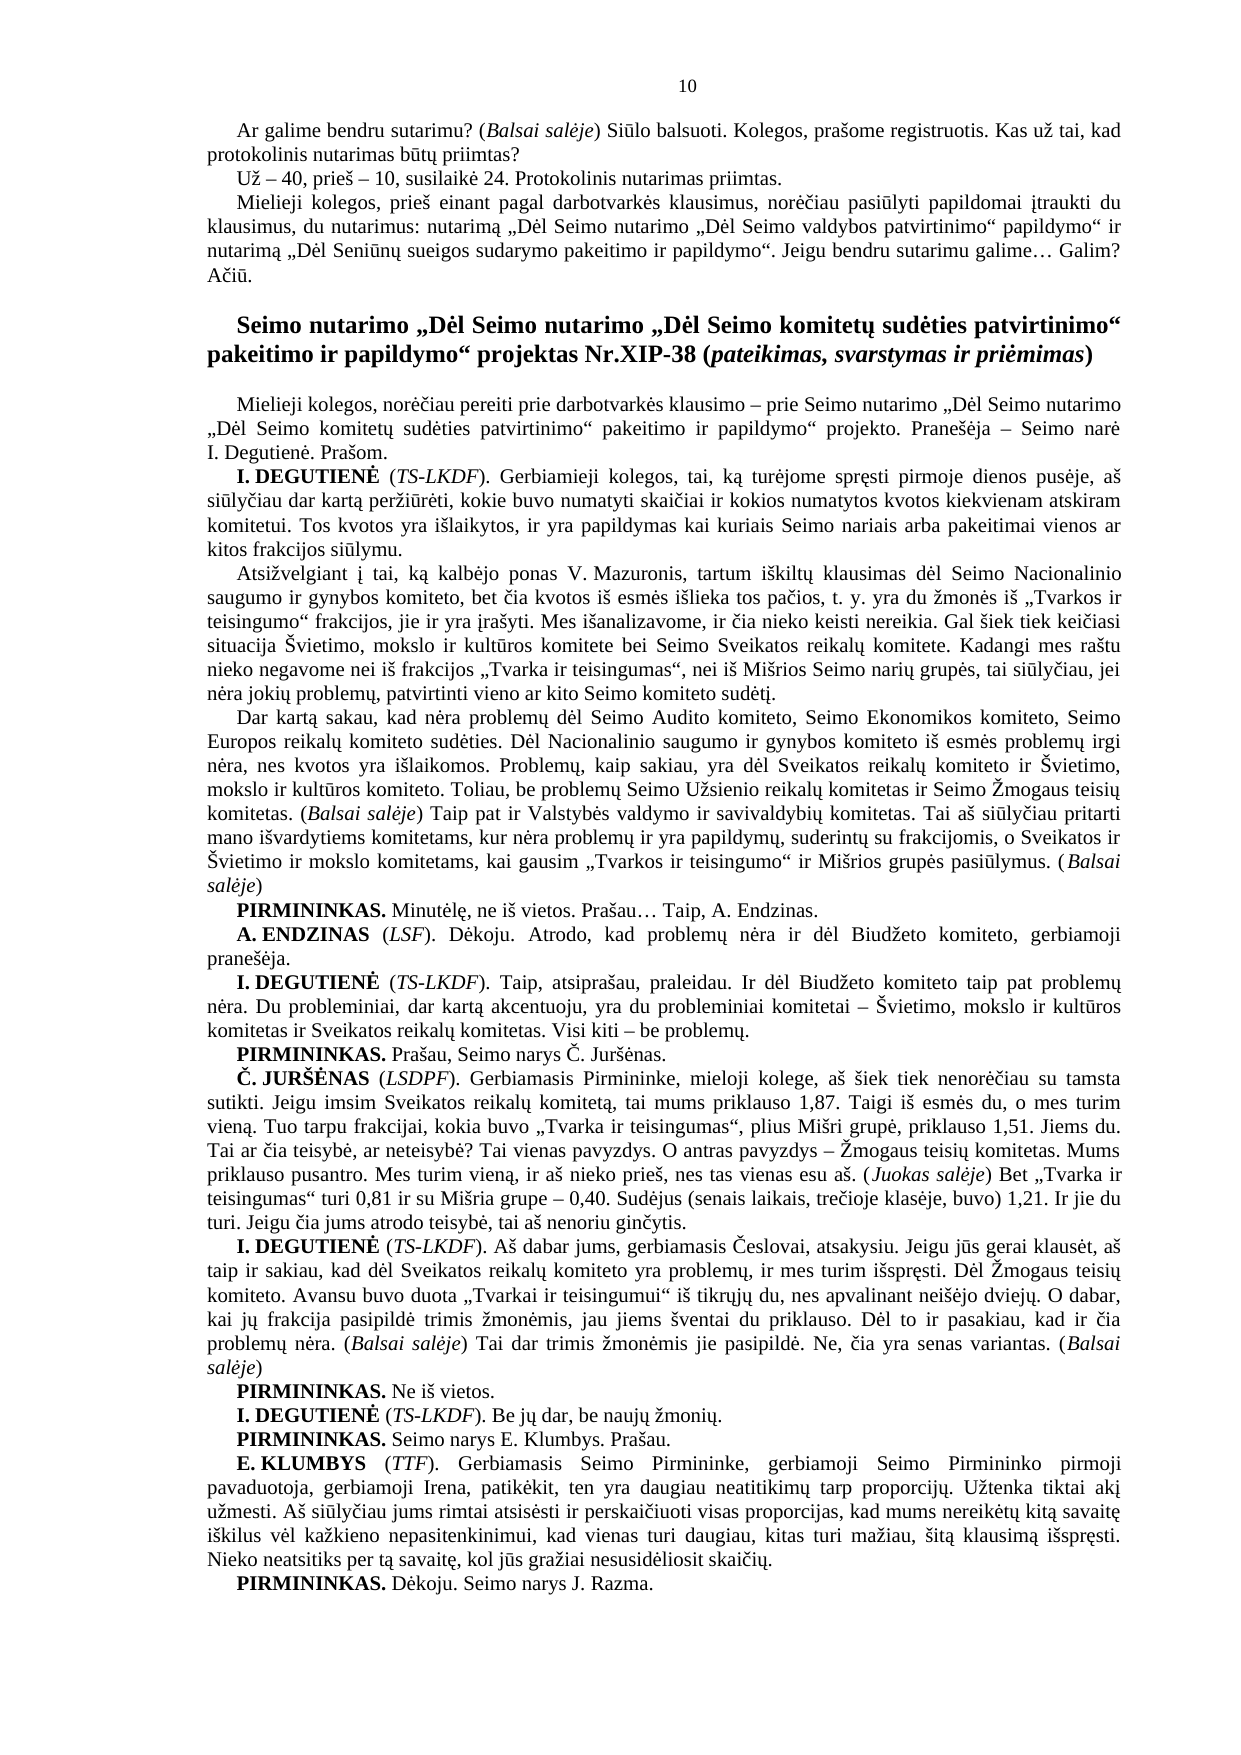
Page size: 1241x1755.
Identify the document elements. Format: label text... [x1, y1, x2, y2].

text PIRMININKAS. Minutėlę, ne iš vietos. Prašau… Taip, A. Endzinas. [207, 897, 1122, 922]
text Ar galime bendru sutarimu? (Balsai salėje) Siūlo balsuoti. Kolegos, prašome registruotis. Kas už tai, kad protokolinis nutarimas būtų priimtas? [207, 118, 1122, 166]
text PIRMININKAS. Prašau, Seimo narys Č. Juršėnas. [207, 1042, 1122, 1066]
text PIRMININKAS. Ne iš vietos. [207, 1379, 1122, 1403]
text PIRMININKAS. Dėkoju. Seimo narys J. Razma. [207, 1571, 1122, 1595]
text Seimo nutarimo „Dėl Seimo nutarimo „Dėl Seimo komitetų sudėties patvirtinimo“ pakeitimo ir papildymo“ projektas Nr.XIP-38 (pateikimas, svarstymas ir priėmimas) [207, 311, 1122, 368]
text Mielieji kolegos, norėčiau pereiti prie darbotvarkės klausimo – prie Seimo nutarimo „Dėl Seimo nutarimo „Dėl Seimo komitetų sudėties patvirtinimo“ pakeitimo ir papildymo“ projekto. Pranešėja – Seimo narė I. Degutienė. Prašom. [207, 392, 1122, 464]
text Č. JURŠĖNAS (LSDPF). Gerbiamasis Pirmininke, mieloji kolege, aš šiek tiek nenorėčiau su tamsta sutikti. Jeigu imsim Sveikatos reikalų komitetą, tai mums priklauso 1,87. Taigi iš esmės du, o mes turim vieną. Tuo tarpu frakcijai, kokia buvo „Tvarka ir teisingumas“, plius Mišri grupė, priklauso 1,51. Jiems du. Tai ar čia teisybė, ar neteisybė? Tai vienas pavyzdys. O antras pavyzdys – Žmogaus teisių komitetas. Mums priklauso pusantro. Mes turim vieną, ir aš nieko prieš, nes tas vienas esu aš. (Juokas salėje) Bet „Tvarka ir teisingumas“ turi 0,81 ir su Mišria grupe – 0,40. Sudėjus (senais laikais, trečioje klasėje, buvo) 1,21. Ir jie du turi. Jeigu čia jums atrodo teisybė, tai aš nenoriu ginčytis. [207, 1066, 1122, 1234]
text PIRMININKAS. Seimo narys E. Klumbys. Prašau. [207, 1427, 1122, 1451]
text I. DEGUTIENĖ (TS-LKDF). Be jų dar, be naujų žmonių. [207, 1403, 1122, 1427]
text I. DEGUTIENĖ (TS-LKDF). Gerbiamieji kolegos, tai, ką turėjome spręsti pirmoje dienos pusėje, aš siūlyčiau dar kartą peržiūrėti, kokie buvo numatyti skaičiai ir kokios numatytos kvotos kiekvienam atskiram komitetui. Tos kvotos yra išlaikytos, ir yra papildymas kai kuriais Seimo nariais arba pakeitimai vienos ar kitos frakcijos siūlymu. [207, 464, 1122, 561]
text Dar kartą sakau, kad nėra problemų dėl Seimo Audito komiteto, Seimo Ekonomikos komiteto, Seimo Europos reikalų komiteto sudėties. Dėl Nacionalinio saugumo ir gynybos komiteto iš esmės problemų irgi nėra, nes kvotos yra išlaikomos. Problemų, kaip sakiau, yra dėl Sveikatos reikalų komiteto ir Švietimo, mokslo ir kultūros komiteto. Toliau, be problemų Seimo Užsienio reikalų komitetas ir Seimo Žmogaus teisių komitetas. (Balsai salėje) Taip pat ir Valstybės valdymo ir savivaldybių komitetas. Tai aš siūlyčiau pritarti mano išvardytiems komitetams, kur nėra problemų ir yra papildymų, suderintų su frakcijomis, o Sveikatos ir Švietimo ir mokslo komitetams, kai gausim „Tvarkos ir teisingumo“ ir Mišrios grupės pasiūlymus. (Balsai salėje) [207, 705, 1122, 897]
text Mielieji kolegos, prieš einant pagal darbotvarkės klausimus, norėčiau pasiūlyti papildomai įtraukti du klausimus, du nutarimus: nutarimą „Dėl Seimo nutarimo „Dėl Seimo valdybos patvirtinimo“ papildymo“ ir nutarimą „Dėl Seniūnų sueigos sudarymo pakeitimo ir papildymo“. Jeigu bendru sutarimu galime… Galim? Ačiū. [207, 190, 1122, 287]
text I. DEGUTIENĖ (TS-LKDF). Aš dabar jums, gerbiamasis Česlovai, atsakysiu. Jeigu jūs gerai klausėt, aš taip ir sakiau, kad dėl Sveikatos reikalų komiteto yra problemų, ir mes turim išspręsti. Dėl Žmogaus teisių komiteto. Avansu buvo duota „Tvarkai ir teisingumui“ iš tikrųjų du, nes apvalinant neišėjo dviejų. O dabar, kai jų frakcija pasipildė trimis žmonėmis, jau jiems šventai du priklauso. Dėl to ir pasakiau, kad ir čia problemų nėra. (Balsai salėje) Tai dar trimis žmonėmis jie pasipildė. Ne, čia yra senas variantas. (Balsai salėje) [207, 1234, 1122, 1379]
text E. KLUMBYS (TTF). Gerbiamasis Seimo Pirmininke, gerbiamoji Seimo Pirmininko pirmoji pavaduotoja, gerbiamoji Irena, patikėkit, ten yra daugiau neatitikimų tarp proporcijų. Užtenka tiktai akį užmesti. Aš siūlyčiau jums rimtai atsisėsti ir perskaičiuoti visas proporcijas, kad mums nereikėtų kitą savaitę iškilus vėl kažkieno nepasitenkinimui, kad vienas turi daugiau, kitas turi mažiau, šitą klausimą išspręsti. Nieko neatsitiks per tą savaitę, kol jūs gražiai nesusidėliosit skaičių. [207, 1451, 1122, 1571]
text I. DEGUTIENĖ (TS-LKDF). Taip, atsiprašau, praleidau. Ir dėl Biudžeto komiteto taip pat problemų nėra. Du probleminiai, dar kartą akcentuoju, yra du probleminiai komitetai – Švietimo, mokslo ir kultūros komitetas ir Sveikatos reikalų komitetas. Visi kiti – be problemų. [207, 970, 1122, 1042]
text Už – 40, prieš – 10, susilaikė 24. Protokolinis nutarimas priimtas. [207, 166, 1122, 190]
text Atsižvelgiant į tai, ką kalbėjo ponas V. Mazuronis, tartum iškiltų klausimas dėl Seimo Nacionalinio saugumo ir gynybos komiteto, bet čia kvotos iš esmės išlieka tos pačios, t. y. yra du žmonės iš „Tvarkos ir teisingumo“ frakcijos, jie ir yra įrašyti. Mes išanalizavome, ir čia nieko keisti nereikia. Gal šiek tiek keičiasi situacija Švietimo, mokslo ir kultūros komitete bei Seimo Sveikatos reikalų komitete. Kadangi mes raštu nieko negavome nei iš frakcijos „Tvarka ir teisingumas“, nei iš Mišrios Seimo narių grupės, tai siūlyčiau, jei nėra jokių problemų, patvirtinti vieno ar kito Seimo komiteto sudėtį. [207, 561, 1122, 705]
text A. ENDZINAS (LSF). Dėkoju. Atrodo, kad problemų nėra ir dėl Biudžeto komiteto, gerbiamoji pranešėja. [207, 922, 1122, 970]
